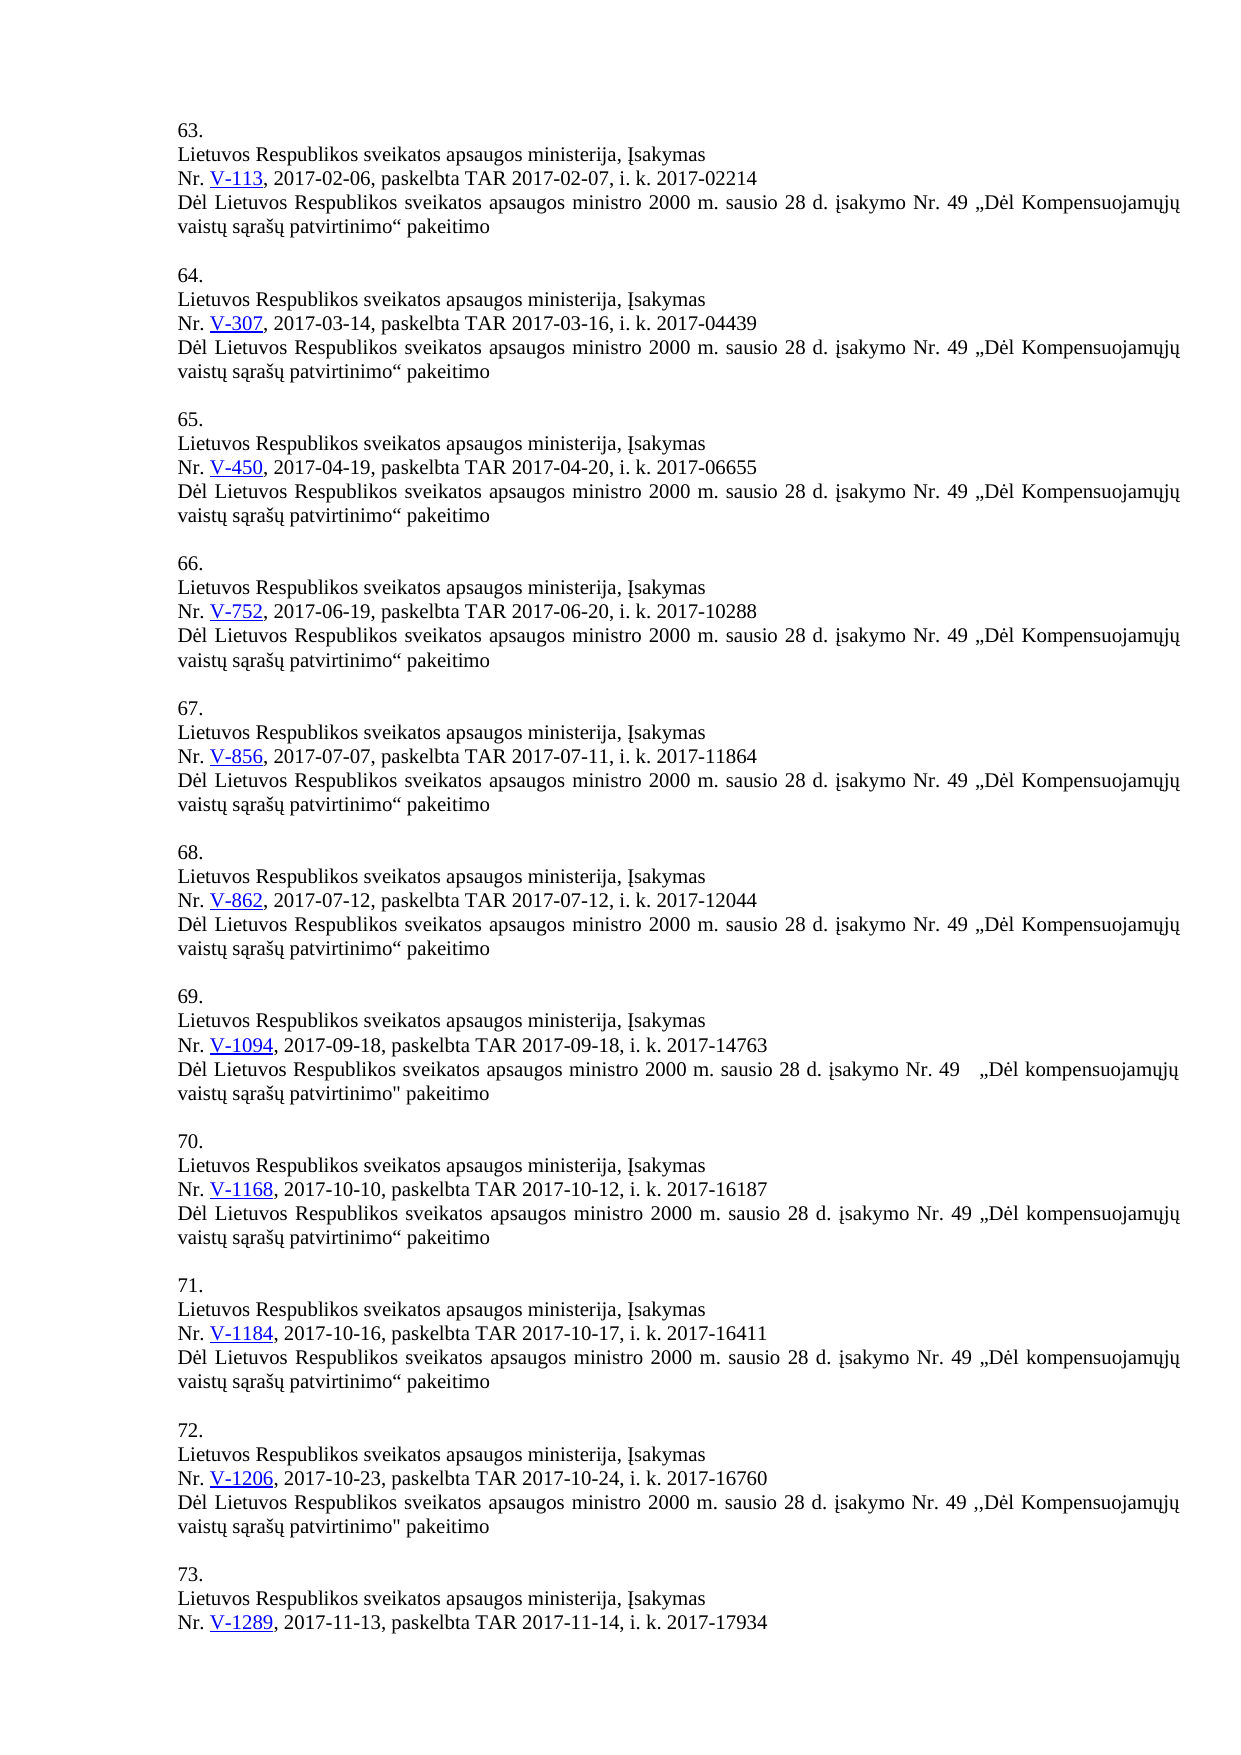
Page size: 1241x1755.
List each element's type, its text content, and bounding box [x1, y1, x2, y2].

text Nr. V-752, 2017-06-19, paskelbta TAR 2017-06-20, i. k. 2017-10288 [177, 599, 1181, 623]
text Nr. V-1184, 2017-10-16, paskelbta TAR 2017-10-17, i. k. 2017-16411 [177, 1321, 1181, 1345]
text Nr. V-1094, 2017-09-18, paskelbta TAR 2017-09-18, i. k. 2017-14763 [177, 1032, 1181, 1057]
text 69. [177, 984, 1181, 1008]
text 65. [177, 407, 1181, 431]
text Nr. V-113, 2017-02-06, paskelbta TAR 2017-02-07, i. k. 2017-02214 [177, 166, 1181, 190]
text Lietuvos Respublikos sveikatos apsaugos ministerija, Įsakymas [177, 1297, 1181, 1321]
text Lietuvos Respublikos sveikatos apsaugos ministerija, Įsakymas [177, 575, 1181, 599]
text Dėl Lietuvos Respublikos sveikatos apsaugos ministro 2000 m. sausio 28 d. įsakymo Nr. 49 ,,Dėl Kompensuojamųjų vaistų sąrašų patvirtinimo" pakeitimo [177, 1490, 1181, 1538]
text Lietuvos Respublikos sveikatos apsaugos ministerija, Įsakymas [177, 142, 1181, 166]
text Lietuvos Respublikos sveikatos apsaugos ministerija, Įsakymas [177, 431, 1181, 455]
text 64. [177, 262, 1181, 287]
text Dėl Lietuvos Respublikos sveikatos apsaugos ministro 2000 m. sausio 28 d. įsakymo Nr. 49 „Dėl Kompensuojamųjų vaistų sąrašų patvirtinimo“ pakeitimo [177, 912, 1181, 960]
text Dėl Lietuvos Respublikos sveikatos apsaugos ministro 2000 m. sausio 28 d. įsakymo Nr. 49 „Dėl Kompensuojamųjų vaistų sąrašų patvirtinimo“ pakeitimo [177, 623, 1181, 672]
text 71. [177, 1273, 1181, 1297]
text Dėl Lietuvos Respublikos sveikatos apsaugos ministro 2000 m. sausio 28 d. įsakymo Nr. 49 „Dėl Kompensuojamųjų vaistų sąrašų patvirtinimo“ pakeitimo [177, 335, 1181, 383]
text Dėl Lietuvos Respublikos sveikatos apsaugos ministro 2000 m. sausio 28 d. įsakymo Nr. 49 „Dėl Kompensuojamųjų vaistų sąrašų patvirtinimo“ pakeitimo [177, 190, 1181, 238]
text 67. [177, 696, 1181, 720]
text Nr. V-862, 2017-07-12, paskelbta TAR 2017-07-12, i. k. 2017-12044 [177, 888, 1181, 912]
text Dėl Lietuvos Respublikos sveikatos apsaugos ministro 2000 m. sausio 28 d. įsakymo Nr. 49 „Dėl Kompensuojamųjų vaistų sąrašų patvirtinimo“ pakeitimo [177, 768, 1181, 816]
text Lietuvos Respublikos sveikatos apsaugos ministerija, Įsakymas [177, 720, 1181, 744]
text Lietuvos Respublikos sveikatos apsaugos ministerija, Įsakymas [177, 287, 1181, 311]
text Lietuvos Respublikos sveikatos apsaugos ministerija, Įsakymas [177, 864, 1181, 888]
text Nr. V-307, 2017-03-14, paskelbta TAR 2017-03-16, i. k. 2017-04439 [177, 311, 1181, 335]
text Nr. V-856, 2017-07-07, paskelbta TAR 2017-07-11, i. k. 2017-11864 [177, 744, 1181, 768]
text 70. [177, 1129, 1181, 1153]
text 63. [177, 118, 1181, 142]
text 73. [177, 1562, 1181, 1586]
text Dėl Lietuvos Respublikos sveikatos apsaugos ministro 2000 m. sausio 28 d. įsakymo Nr. 49 „Dėl kompensuojamųjų vaistų sąrašų patvirtinimo“ pakeitimo [177, 1345, 1181, 1393]
text Lietuvos Respublikos sveikatos apsaugos ministerija, Įsakymas [177, 1586, 1181, 1610]
text Lietuvos Respublikos sveikatos apsaugos ministerija, Įsakymas [177, 1442, 1181, 1466]
text Dėl Lietuvos Respublikos sveikatos apsaugos ministro 2000 m. sausio 28 d. įsakymo Nr. 49 „Dėl Kompensuojamųjų vaistų sąrašų patvirtinimo“ pakeitimo [177, 479, 1181, 527]
text Dėl Lietuvos Respublikos sveikatos apsaugos ministro 2000 m. sausio 28 d. įsakymo Nr. 49 „Dėl kompensuojamųjų vaistų sąrašų patvirtinimo" pakeitimo [177, 1057, 1181, 1105]
text Nr. V-1206, 2017-10-23, paskelbta TAR 2017-10-24, i. k. 2017-16760 [177, 1466, 1181, 1490]
text Nr. V-1168, 2017-10-10, paskelbta TAR 2017-10-12, i. k. 2017-16187 [177, 1177, 1181, 1201]
text 68. [177, 840, 1181, 864]
text Nr. V-1289, 2017-11-13, paskelbta TAR 2017-11-14, i. k. 2017-17934 [177, 1610, 1181, 1634]
text Dėl Lietuvos Respublikos sveikatos apsaugos ministro 2000 m. sausio 28 d. įsakymo Nr. 49 „Dėl kompensuojamųjų vaistų sąrašų patvirtinimo“ pakeitimo [177, 1201, 1181, 1249]
text 66. [177, 551, 1181, 575]
text Lietuvos Respublikos sveikatos apsaugos ministerija, Įsakymas [177, 1008, 1181, 1032]
text Nr. V-450, 2017-04-19, paskelbta TAR 2017-04-20, i. k. 2017-06655 [177, 455, 1181, 479]
text 72. [177, 1417, 1181, 1442]
text Lietuvos Respublikos sveikatos apsaugos ministerija, Įsakymas [177, 1153, 1181, 1177]
